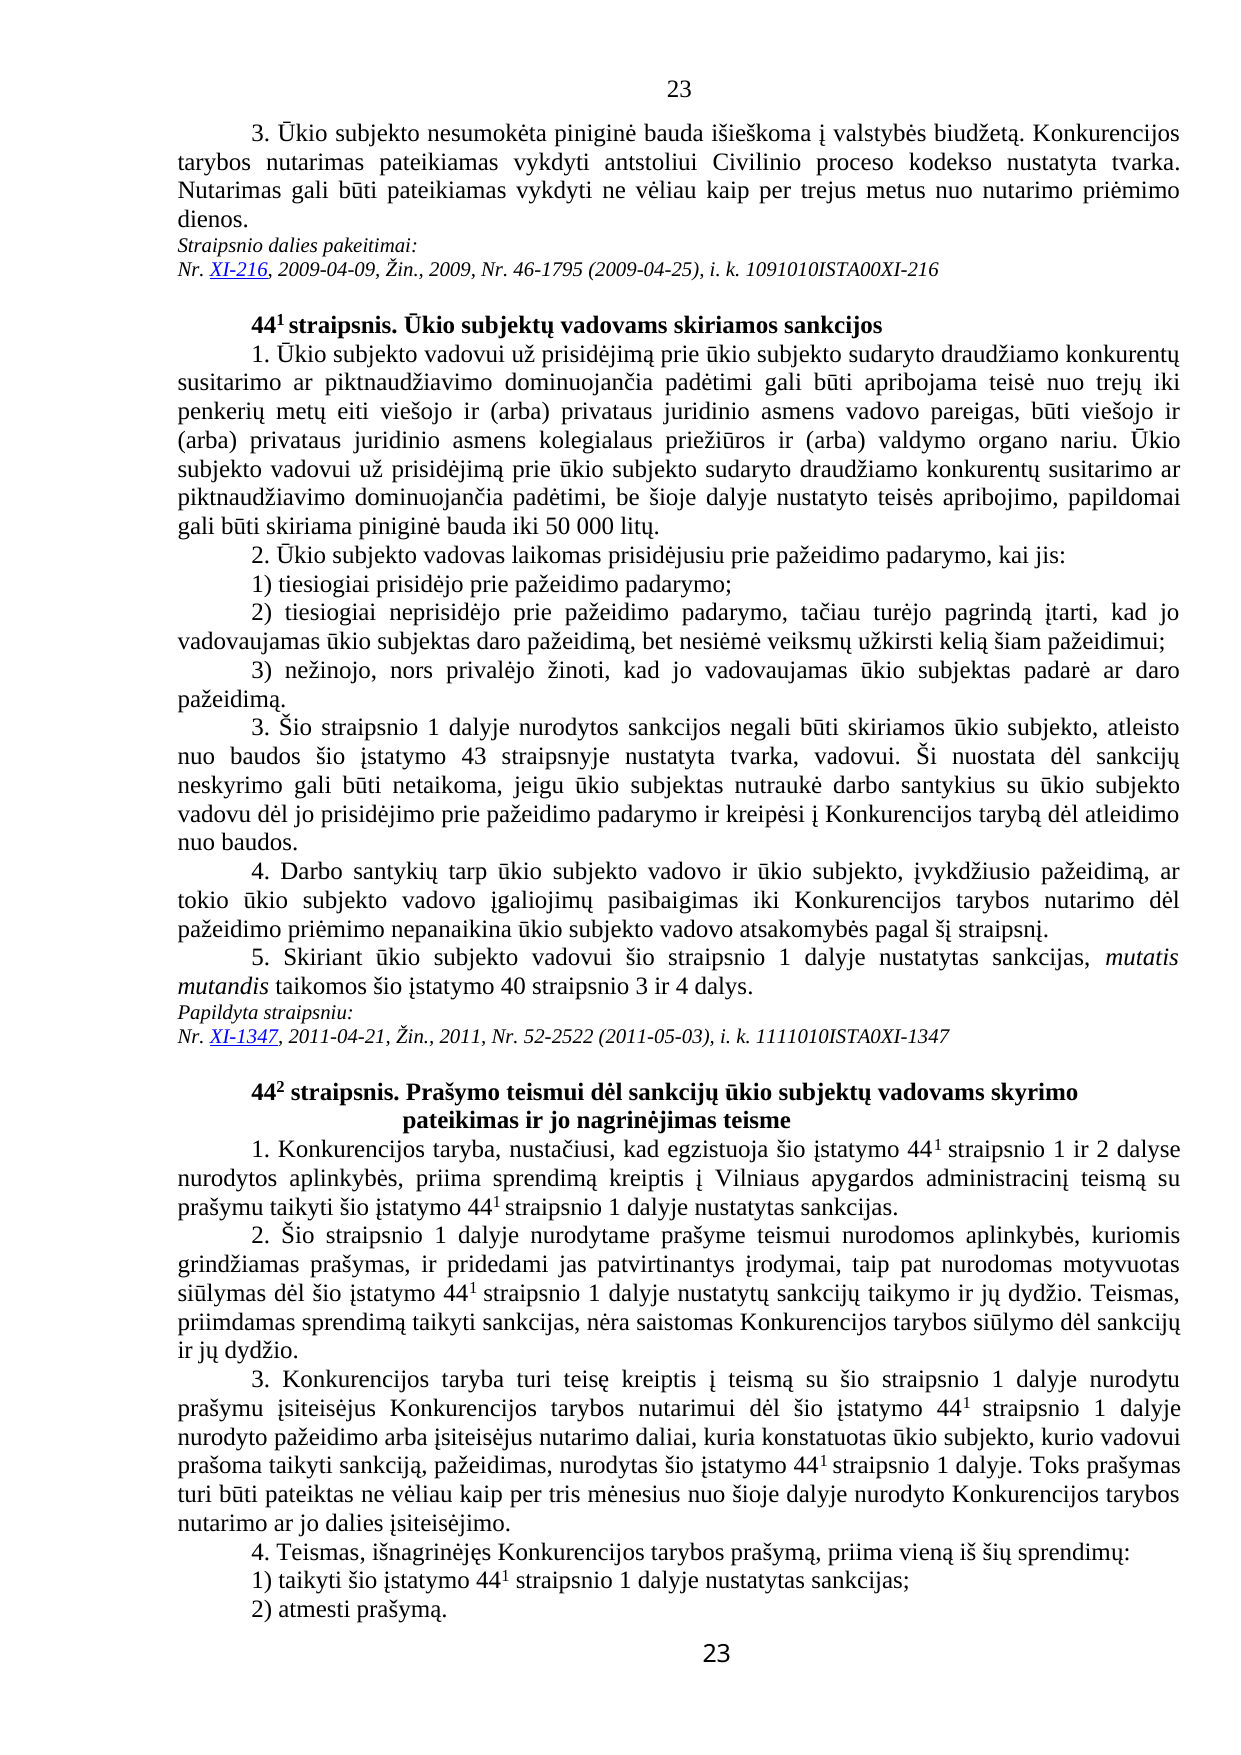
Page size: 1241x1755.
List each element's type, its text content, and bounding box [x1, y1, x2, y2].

text 3. Konkurencijos taryba turi teisę kreiptis į teismą su šio straipsnio 1 dalyje nurodytu prašymu įsiteisėjus Konkurencijos tarybos nutarimui dėl šio įstatymo 441 straipsnio 1 dalyje nurodyto pažeidimo arba įsiteisėjus nutarimo daliai, kuria konstatuotas ūkio subjekto, kurio vadovui prašoma taikyti sankciją, pažeidimas, nurodytas šio įstatymo 441 straipsnio 1 dalyje. Toks prašymas turi būti pateiktas ne vėliau kaip per tris mėnesius nuo šioje dalyje nurodyto Konkurencijos tarybos nutarimo ar jo dalies įsiteisėjimo. [177, 1364, 1181, 1537]
text Nr. XI-216, 2009-04-09, Žin., 2009, Nr. 46-1795 (2009-04-25), i. k. 1091010ISTA00XI-216 [177, 257, 1181, 281]
text Straipsnio dalies pakeitimai: [177, 233, 1181, 257]
text 1) tiesiogiai prisidėjo prie pažeidimo padarymo; [177, 569, 1181, 597]
text 3) nežinojo, nors privalėjo žinoti, kad jo vadovaujamas ūkio subjektas padarė ar daro pažeidimą. [177, 655, 1181, 712]
text Papildyta straipsniu: [177, 1000, 1181, 1024]
text Nr. XI-1347, 2011-04-21, Žin., 2011, Nr. 52-2522 (2011-05-03), i. k. 1111010ISTA0XI-1347 [177, 1024, 1181, 1048]
text 3. Ūkio subjekto nesumokėta piniginė bauda išieškoma į valstybės biudžetą. Konkurencijos tarybos nutarimas pateikiamas vykdyti antstoliui Civilinio proceso kodekso nustatyta tvarka. Nutarimas gali būti pateikiamas vykdyti ne vėliau kaip per trejus metus nuo nutarimo priėmimo dienos. [177, 118, 1181, 233]
text 1) taikyti šio įstatymo 441 straipsnio 1 dalyje nustatytas sankcijas; [177, 1566, 1181, 1594]
text 3. Šio straipsnio 1 dalyje nurodytos sankcijos negali būti skiriamos ūkio subjekto, atleisto nuo baudos šio įstatymo 43 straipsnyje nustatyta tvarka, vadovui. Ši nuostata dėl sankcijų neskyrimo gali būti netaikoma, jeigu ūkio subjektas nutraukė darbo santykius su ūkio subjekto vadovu dėl jo prisidėjimo prie pažeidimo padarymo ir kreipėsi į Konkurencijos tarybą dėl atleidimo nuo baudos. [177, 712, 1181, 856]
text 5. Skiriant ūkio subjekto vadovui šio straipsnio 1 dalyje nustatytas sankcijas, mutatis mutandis taikomos šio įstatymo 40 straipsnio 3 ir 4 dalys. [177, 942, 1181, 1000]
text 2. Šio straipsnio 1 dalyje nurodytame prašyme teismui nurodomos aplinkybės, kuriomis grindžiamas prašymas, ir pridedami jas patvirtinantys įrodymai, taip pat nurodomas motyvuotas siūlymas dėl šio įstatymo 441 straipsnio 1 dalyje nustatytų sankcijų taikymo ir jų dydžio. Teismas, priimdamas sprendimą taikyti sankcijas, nėra saistomas Konkurencijos tarybos siūlymo dėl sankcijų ir jų dydžio. [177, 1221, 1181, 1364]
text 4. Darbo santykių tarp ūkio subjekto vadovo ir ūkio subjekto, įvykdžiusio pažeidimą, ar tokio ūkio subjekto vadovo įgaliojimų pasibaigimas iki Konkurencijos tarybos nutarimo dėl pažeidimo priėmimo nepanaikina ūkio subjekto vadovo atsakomybės pagal šį straipsnį. [177, 856, 1181, 942]
text 442 straipsnis. Prašymo teismui dėl sankcijų ūkio subjektų vadovams skyrimo pateikimas ir jo nagrinėjimas teisme [251, 1077, 1181, 1134]
text 1. Konkurencijos taryba, nustačiusi, kad egzistuoja šio įstatymo 441 straipsnio 1 ir 2 dalyse nurodytos aplinkybės, priima sprendimą kreiptis į Vilniaus apygardos administracinį teismą su prašymu taikyti šio įstatymo 441 straipsnio 1 dalyje nustatytas sankcijas. [177, 1134, 1181, 1221]
text 2) tiesiogiai neprisidėjo prie pažeidimo padarymo, tačiau turėjo pagrindą įtarti, kad jo vadovaujamas ūkio subjektas daro pažeidimą, bet nesiėmė veiksmų užkirsti kelią šiam pažeidimui; [177, 597, 1181, 655]
text 1. Ūkio subjekto vadovui už prisidėjimą prie ūkio subjekto sudaryto draudžiamo konkurentų susitarimo ar piktnaudžiavimo dominuojančia padėtimi gali būti apribojama teisė nuo trejų iki penkerių metų eiti viešojo ir (arba) privataus juridinio asmens vadovo pareigas, būti viešojo ir (arba) privataus juridinio asmens kolegialaus priežiūros ir (arba) valdymo organo nariu. Ūkio subjekto vadovui už prisidėjimą prie ūkio subjekto sudaryto draudžiamo konkurentų susitarimo ar piktnaudžiavimo dominuojančia padėtimi, be šioje dalyje nustatyto teisės apribojimo, papildomai gali būti skiriama piniginė bauda iki 50 000 litų. [177, 339, 1181, 540]
text 2. Ūkio subjekto vadovas laikomas prisidėjusiu prie pažeidimo padarymo, kai jis: [177, 540, 1181, 569]
text 2) atmesti prašymą. [177, 1594, 1181, 1623]
text 4. Teismas, išnagrinėjęs Konkurencijos tarybos prašymą, priima vieną iš šių sprendimų: [177, 1537, 1181, 1566]
text 441 straipsnis. Ūkio subjektų vadovams skiriamos sankcijos [177, 310, 1181, 339]
